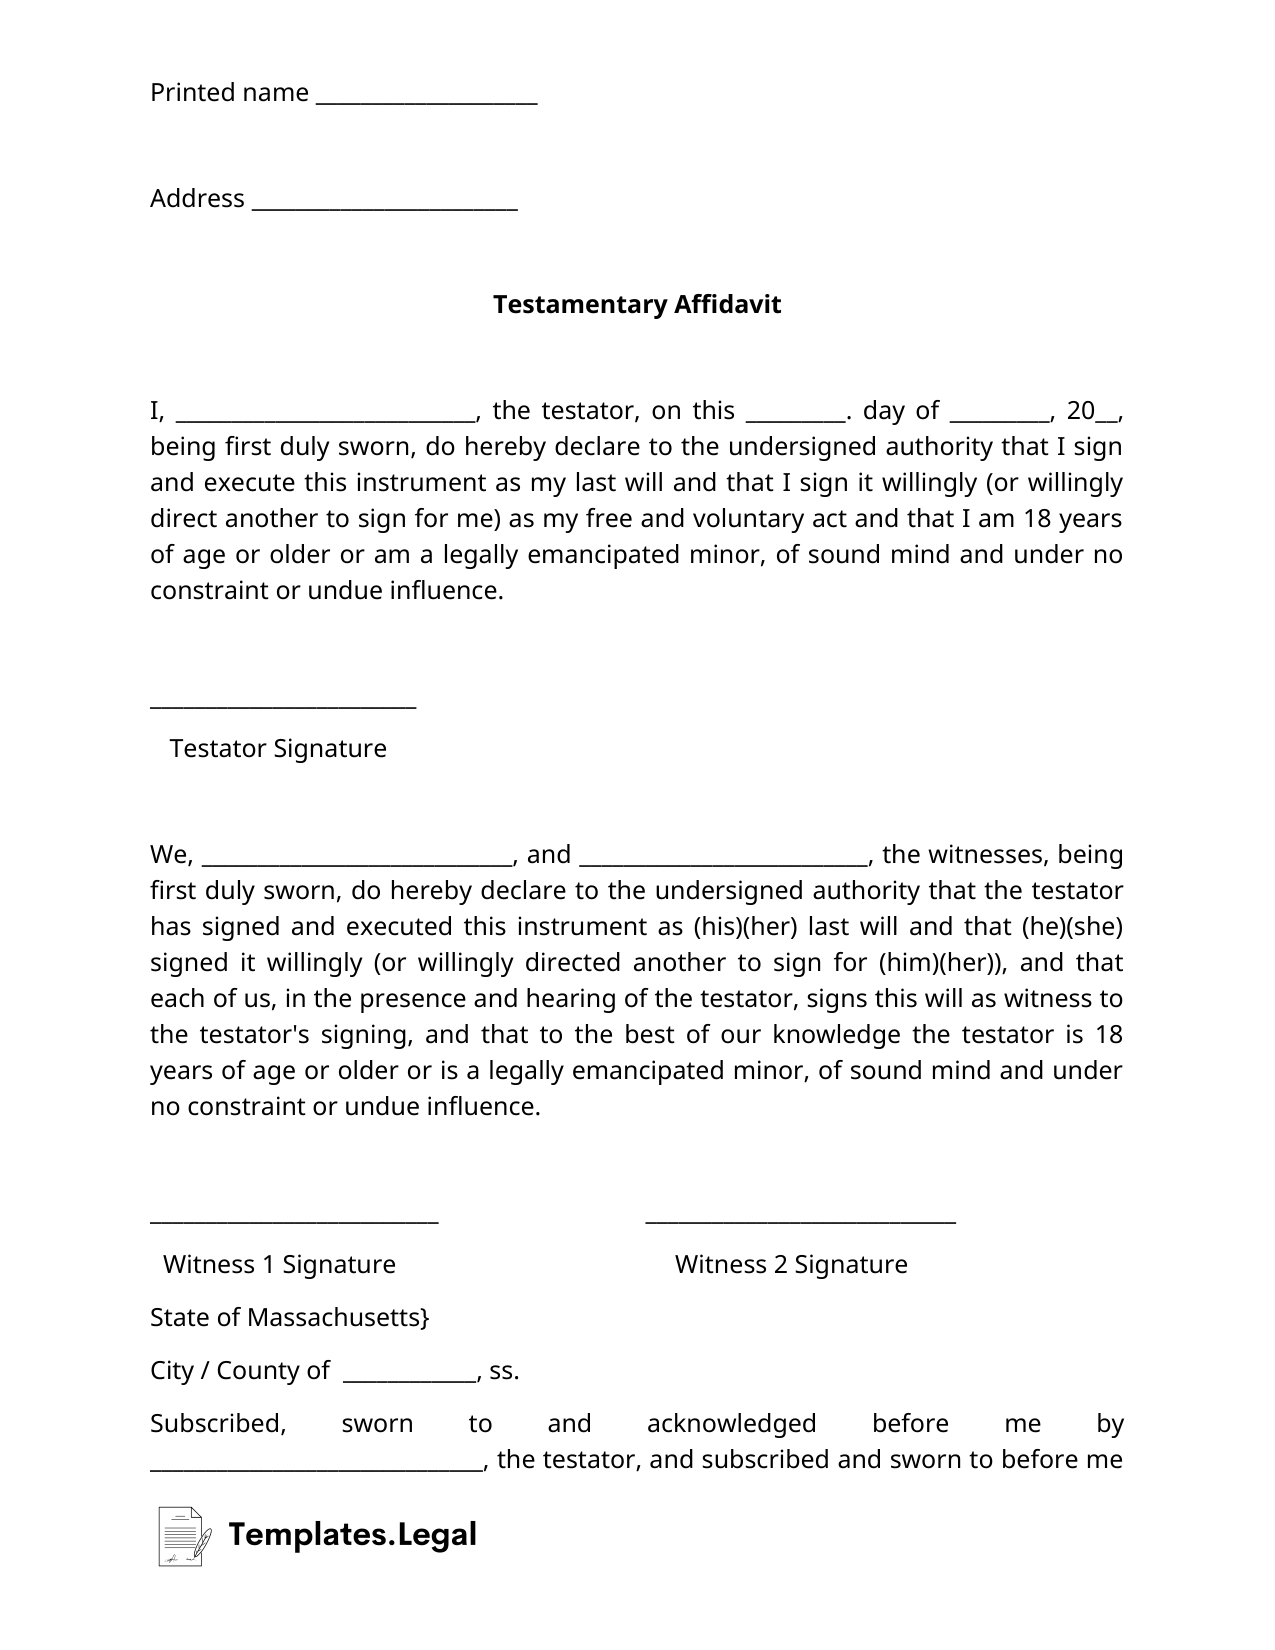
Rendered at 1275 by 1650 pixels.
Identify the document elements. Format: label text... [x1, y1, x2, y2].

text Testamentary Affidavit [150, 287, 1125, 321]
text __________________________ ____________________________ [150, 1194, 1125, 1228]
text State of Massachusetts} [150, 1299, 1125, 1333]
text Address ________________________ [150, 181, 1125, 215]
text ________________________ [150, 678, 1125, 712]
text Subscribed, sworn to and acknowledged before me by ______________________________, the testator, and subscribed and sworn to before me [150, 1405, 1125, 1476]
text I, ___________________________, the testator, on this _________. day of _________, 20__, being first duly sworn, do hereby declare to the undersigned authority that I sign and execute this instrument as my last will and that I sign it willingly (or willingly direct another to sign for me) as my free and voluntary act and that I am 18 years of age or older or am a legally emancipated minor, of sound mind and under no constraint or undue influence. [150, 392, 1125, 607]
text We, ____________________________, and __________________________, the witnesses, being first duly sworn, do hereby declare to the undersigned authority that the testator has signed and executed this instrument as (his)(her) last will and that (he)(she) signed it willingly (or willingly directed another to sign for (him)(her)), and that each of us, in the presence and hearing of the testator, signs this will as witness to the testator's signing, and that to the best of our knowledge the testator is 18 years of age or older or is a legally emancipated minor, of sound mind and under no constraint or undue influence. [150, 836, 1125, 1123]
text Printed name ____________________ [150, 75, 1125, 109]
text Testator Signature [150, 731, 1125, 765]
text Witness 1 Signature Witness 2 Signature [150, 1247, 1125, 1281]
text City / County of ____________, ss. [150, 1352, 1125, 1386]
